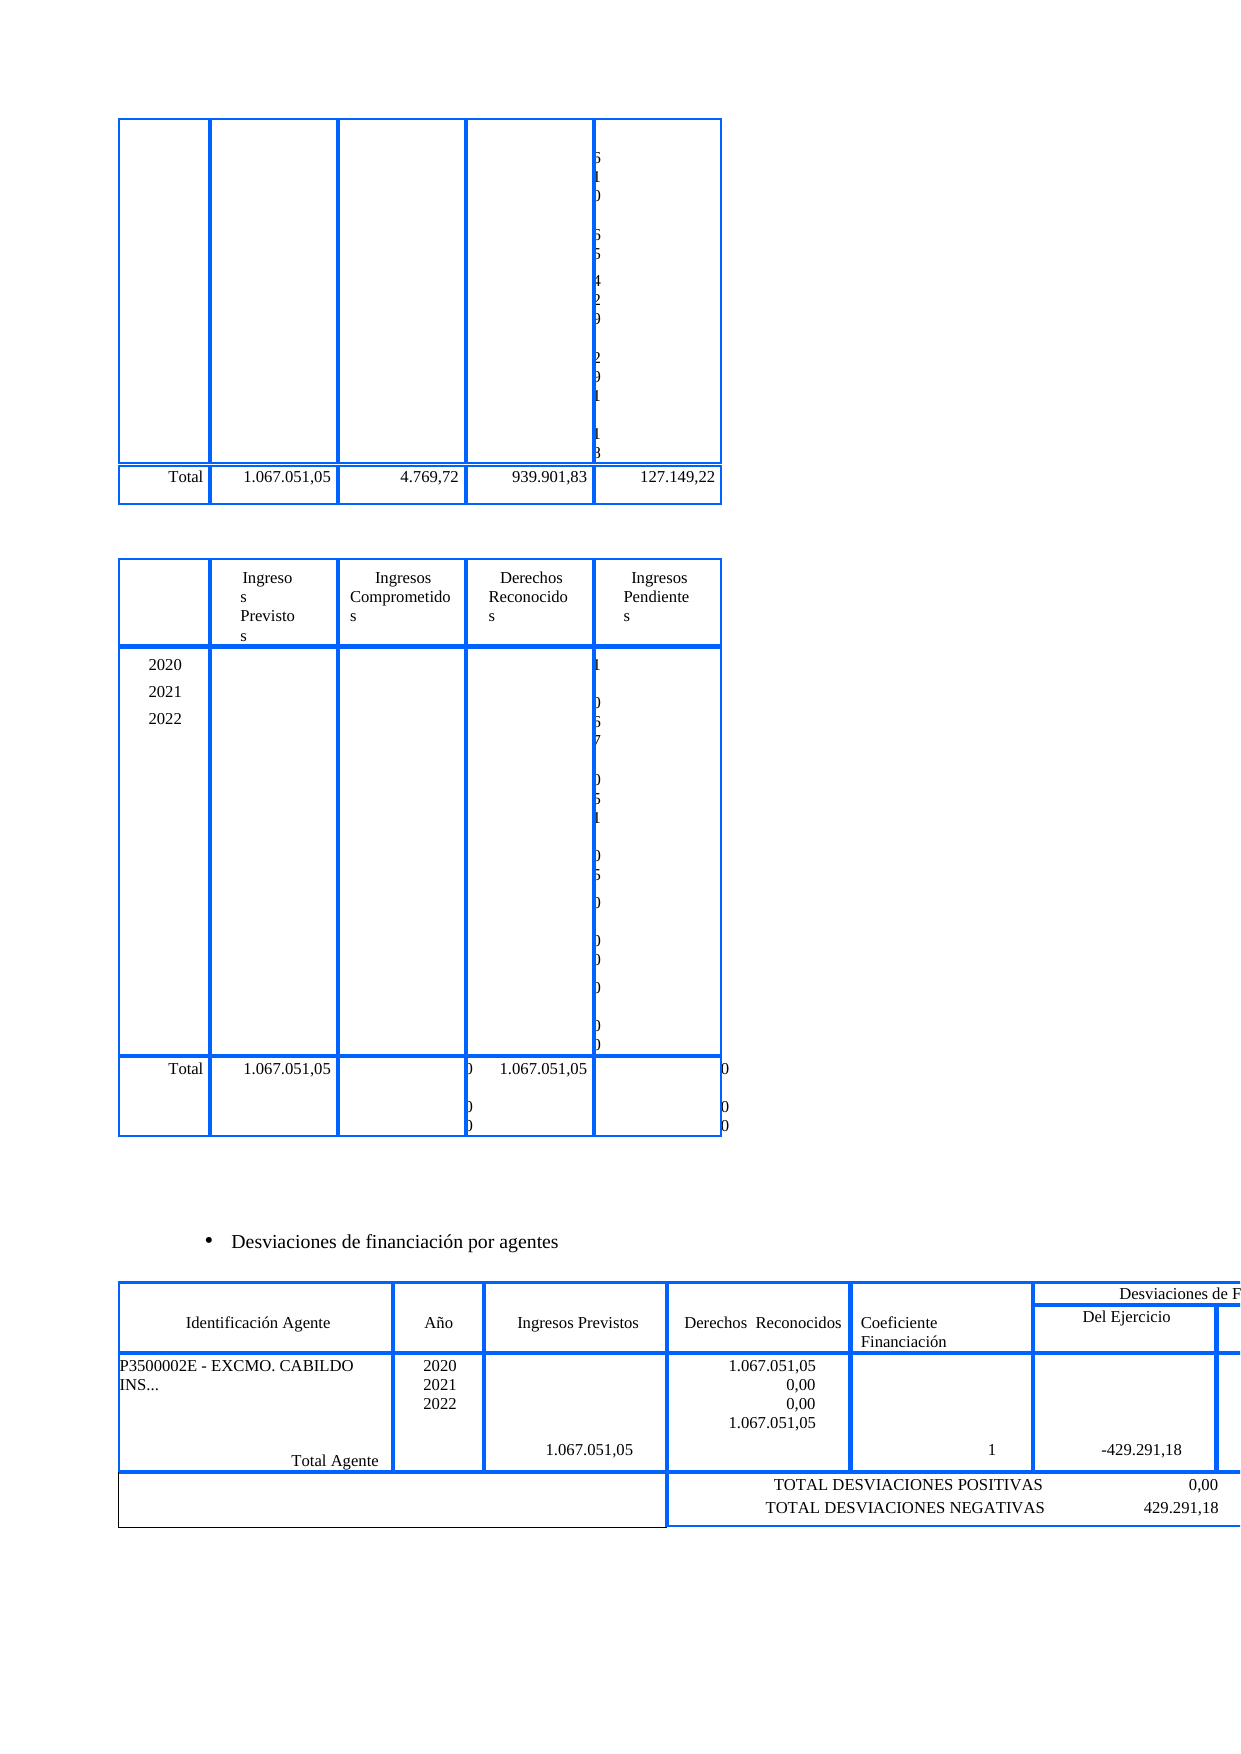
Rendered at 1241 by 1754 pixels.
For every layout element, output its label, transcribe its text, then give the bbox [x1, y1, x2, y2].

table_cell Del Ejercicio [1035, 1307, 1214, 1351]
table_cell 127.149,22 [1219, 1355, 1240, 1470]
table_cell Total [120, 1058, 208, 1135]
table_header Desviaciones de Financiación [1035, 1284, 1240, 1303]
table_cell 1 [853, 1355, 1031, 1470]
table_header Identificación Agente [120, 1284, 391, 1351]
list Desviaciones de financiación por agentes [205, 1230, 1122, 1253]
table_cell 1.067.051,05 [468, 1058, 592, 1135]
table_header Ingresos Comprometidos [340, 560, 464, 644]
table_cell 1.067.051,05 [212, 1058, 336, 1135]
table_cell 0,00 [596, 1058, 720, 1135]
table_cell TOTAL DESVIACIONES POSITIVAS 0,00 127.149,22 TOTAL DESVIACIONES NEGATIVAS 429.291,18 0,00 [669, 1474, 1240, 1525]
table_header Ingresos Previstos [486, 1284, 665, 1351]
table_cell 1.067.051,05 [486, 1355, 665, 1470]
table_cell [340, 649, 464, 1054]
table_cell [212, 120, 336, 462]
table_cell [596, 120, 720, 462]
table_cell -429.291,18 [1035, 1355, 1214, 1470]
table_header Año [120, 560, 208, 644]
table_cell 0,00 [340, 1058, 464, 1135]
table_cell 2020 2021 2022 [395, 1355, 482, 1470]
table_header Ingresos Pendientes [596, 560, 720, 644]
table_cell [120, 120, 208, 462]
table_cell 4.769,72 [340, 467, 464, 503]
table_cell [340, 120, 464, 462]
table_cell P3500002E - EXCMO. CABILDO INS... Total Agente [120, 1355, 391, 1470]
table_cell 1.067.051,05 0,00 0,00 [468, 649, 592, 1054]
table_header Ingresos Previstos [212, 560, 336, 644]
table_cell [596, 649, 720, 1054]
table_cell 1.067.051,05 [212, 467, 336, 503]
table_cell [212, 649, 336, 1054]
table_cell 2020 2021 2022 [120, 649, 208, 1054]
table_cell Acumuladas [1219, 1307, 1240, 1351]
table_cell 1.067.051,05 0,00 0,00 1.067.051,05 [669, 1355, 848, 1470]
table_header Derechos Reconocidos [468, 560, 592, 644]
table_header Año [395, 1284, 482, 1351]
table_cell 0,00 510.610,65 429.291,18 [468, 120, 592, 462]
table_header Coeficiente Financiación [853, 1284, 1031, 1351]
table_cell Total [120, 467, 208, 503]
table_header Derechos Reconocidos [669, 1284, 848, 1351]
table_cell 127.149,22 [596, 467, 720, 503]
table_cell [119, 1474, 665, 1527]
table_cell 939.901,83 [468, 467, 592, 503]
